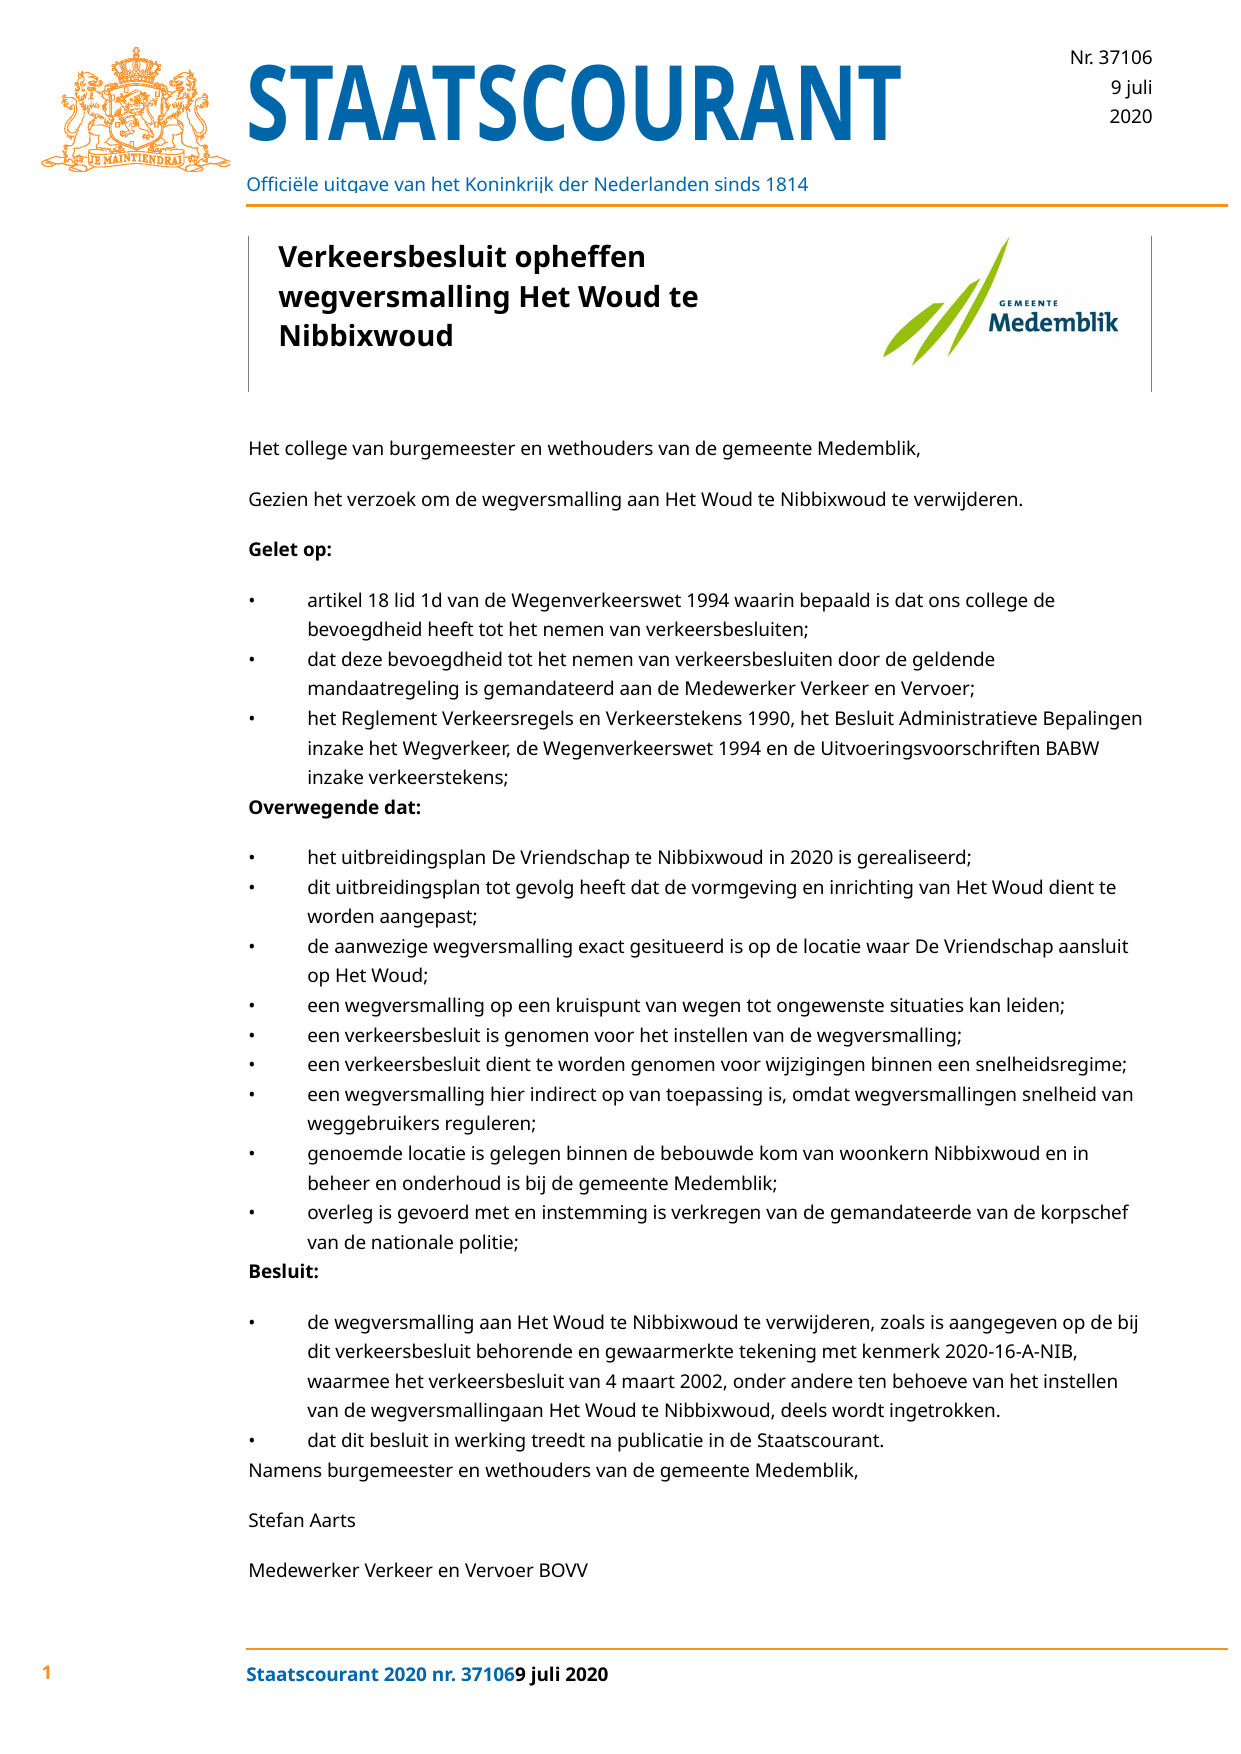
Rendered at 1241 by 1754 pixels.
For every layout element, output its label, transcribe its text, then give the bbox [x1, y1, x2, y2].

list artikel 18 lid 1d van de Wegenverkeerswet 1994 waarin bepaald is dat ons college de bevoegdheid heeft tot het nemen van verkeersbesluiten; [248, 587, 1152, 642]
list genoemde locatie is gelegen binnen de bebouwde kom van woonkern Nibbixwoud en in beheer en onderhoud is bij de gemeente Medemblik; [248, 1140, 1152, 1196]
text Besluit: [248, 1258, 1152, 1284]
list een wegversmalling hier indirect op van toepassing is, omdat wegversmallingen snelheid van weggebruikers reguleren; [248, 1081, 1152, 1136]
list overleg is gevoerd met en instemming is verkregen van de gemandateerde van de korpschef van de nationale politie; [248, 1199, 1152, 1255]
table_header [850, 236, 1151, 392]
list dit uitbreidingsplan tot gevolg heeft dat de vormgeving en inrichting van Het Woud dient te worden aangepast; [248, 874, 1152, 929]
picture [882, 236, 1119, 367]
list dat dit besluit in werking treedt na publicatie in de Staatscourant. [248, 1427, 1152, 1453]
list dat deze bevoegdheid tot het nemen van verkeersbesluiten door de geldende mandaatregeling is gemandateerd aan de Medewerker Verkeer en Vervoer; [248, 646, 1152, 701]
list de aanwezige wegversmalling exact gesitueerd is op de locatie waar De Vriendschap aansluit op Het Woud; [248, 933, 1152, 988]
text Stefan Aarts [248, 1507, 1152, 1533]
text Overwegende dat: [248, 794, 1152, 820]
text Namens burgemeester en wethouders van de gemeente Medemblik, [248, 1457, 1152, 1483]
list een verkeersbesluit is genomen voor het instellen van de wegversmalling; [248, 1022, 1152, 1048]
picture [41, 47, 231, 172]
list het Reglement Verkeersregels en Verkeerstekens 1990, het Besluit Administratieve Bepalingen inzake het Wegverkeer, de Wegenverkeerswet 1994 en de Uitvoeringsvoorschriften BABW inzake verkeerstekens; [248, 705, 1152, 790]
text Gezien het verzoek om de wegversmalling aan Het Woud te Nibbixwoud te verwijderen. [248, 486, 1152, 512]
text Het college van burgemeester en wethouders van de gemeente Medemblik, [248, 436, 1152, 461]
list het uitbreidingsplan De Vriendschap te Nibbixwoud in 2020 is gerealiseerd; [248, 844, 1152, 870]
text Medewerker Verkeer en Vervoer BOVV [248, 1558, 1152, 1583]
list een wegversmalling op een kruispunt van wegen tot ongewenste situaties kan leiden; [248, 992, 1152, 1018]
text Gelet op: [248, 536, 1152, 562]
list de wegversmalling aan Het Woud te Nibbixwoud te verwijderen, zoals is aangegeven op de bij dit verkeersbesluit behorende en gewaarmerkte tekening met kenmerk 2020-16-A-NIB, waarmee het verkeersbesluit van 4 maart 2002, onder andere ten behoeve van het instellen van de wegversmallingaan Het Woud te Nibbixwoud, deels wordt ingetrokken. [248, 1309, 1152, 1423]
list een verkeersbesluit dient te worden genomen voor wijzigingen binnen een snelheidsregime; [248, 1051, 1152, 1077]
table_header Verkeersbesluit opheffen wegversmalling Het Woud te Nibbixwoud [249, 236, 850, 392]
